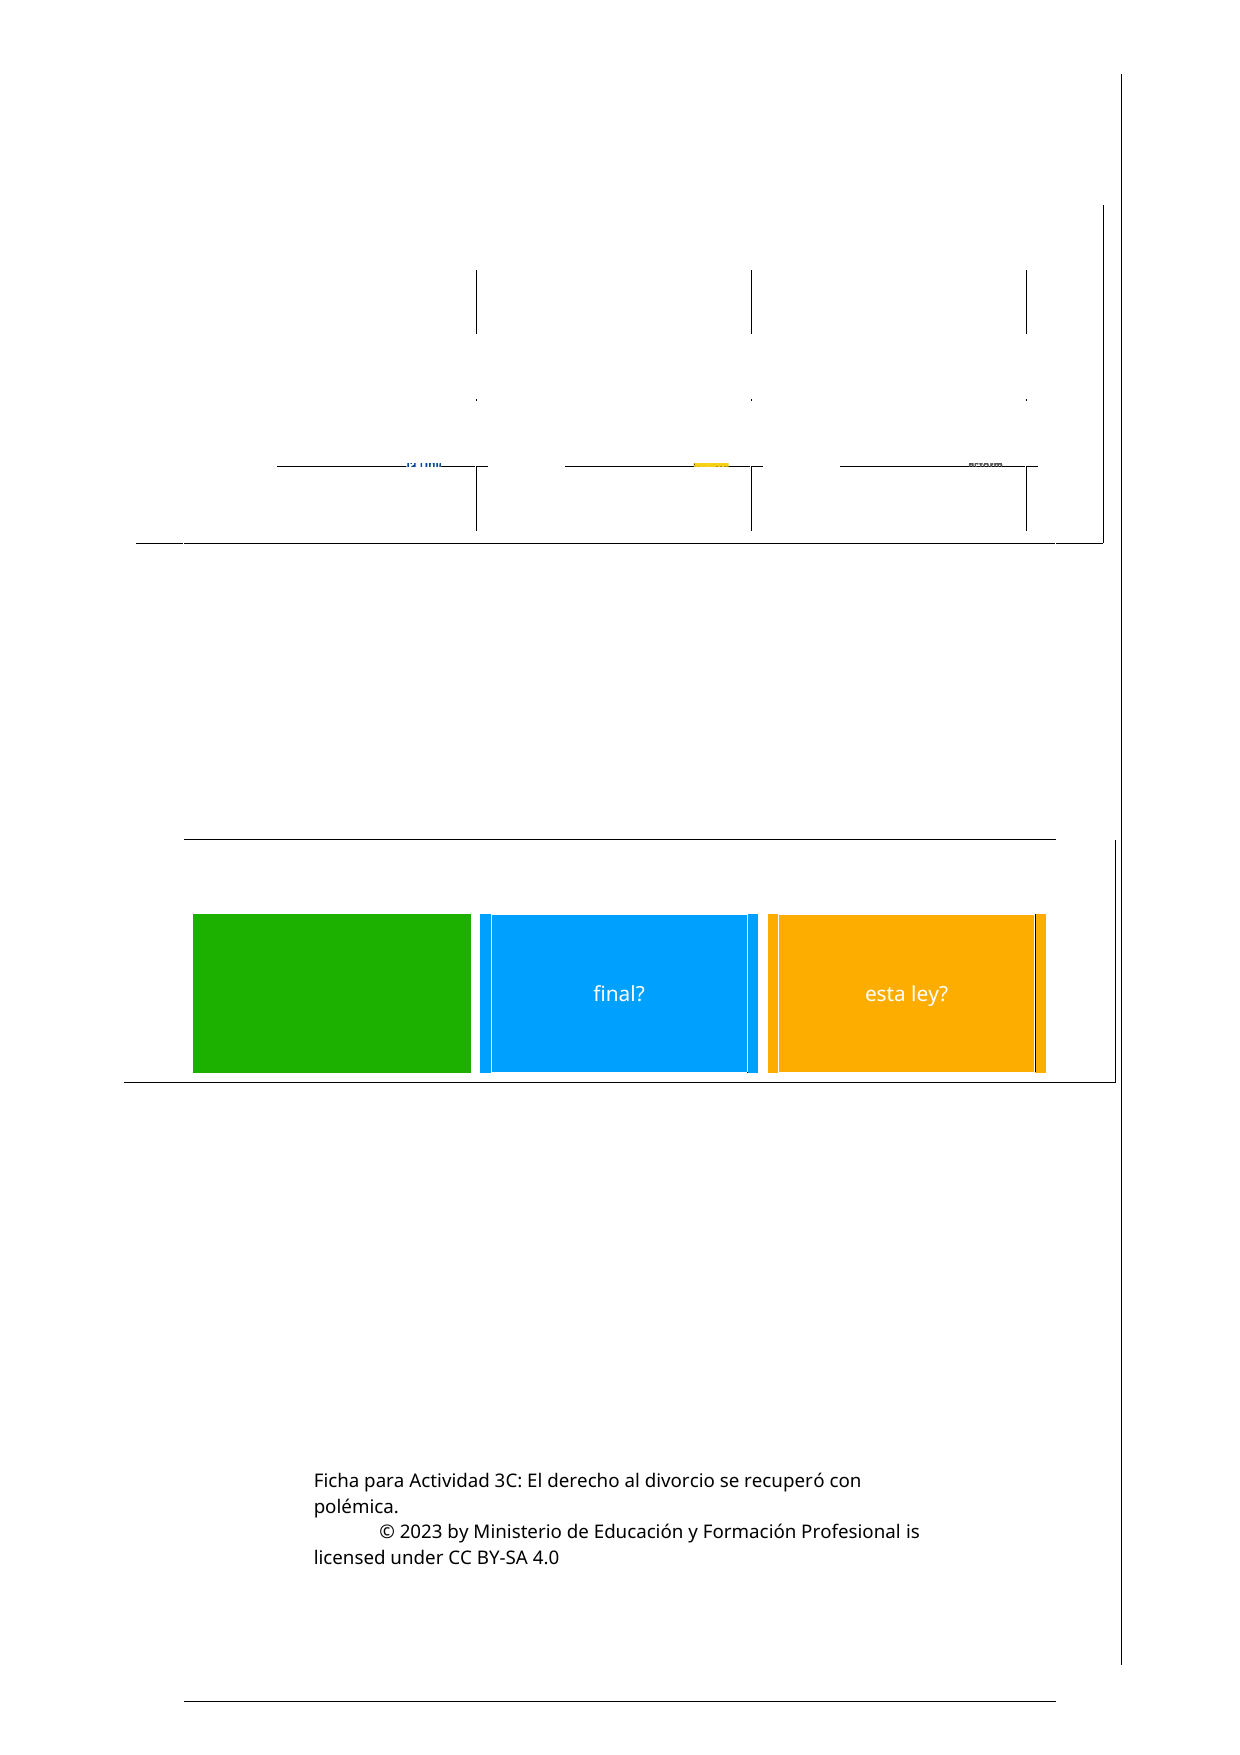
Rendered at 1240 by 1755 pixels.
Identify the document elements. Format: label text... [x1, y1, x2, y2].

table_header [480, 914, 491, 1073]
table_header [1035, 914, 1046, 1073]
table_header esta ley? [779, 915, 1034, 1072]
table_header [768, 914, 778, 1073]
table_header [748, 914, 758, 1073]
table_header final? [492, 915, 747, 1072]
table_header [193, 914, 471, 1073]
